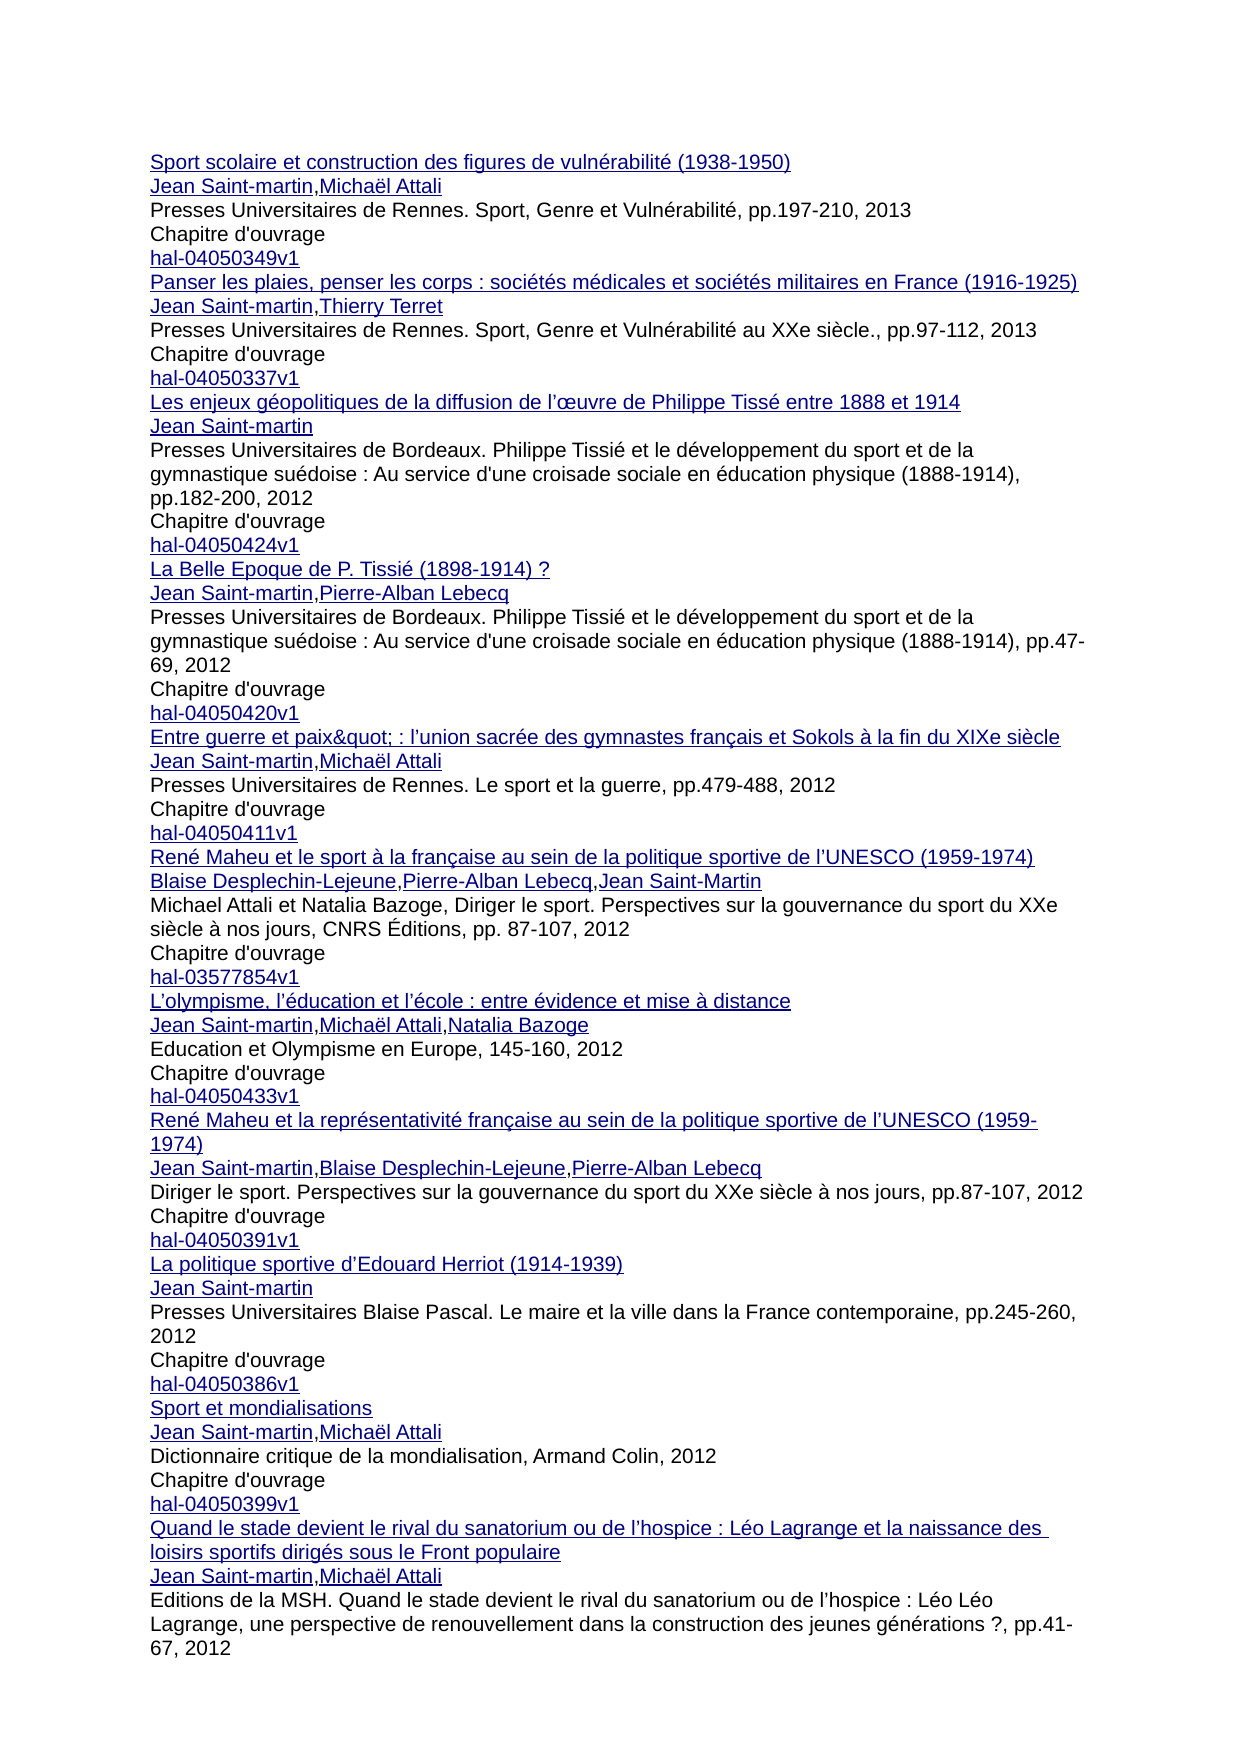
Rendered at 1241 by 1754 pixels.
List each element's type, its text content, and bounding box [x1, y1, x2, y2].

table_cell Les enjeux géopolitiques de la diffusion de l’œuvre de Philippe Tissé entre 1888 et 1914 Jean Saint-martin Presses Universitaires de Bordeaux. Philippe Tissié et le développement du sport et de la gymnastique suédoise : Au service d'une croisade sociale en éducation physique (1888-1914), pp.182-200, 2012 Chapitre d'ouvrage hal-04050424v1 [150, 390, 1090, 557]
table_cell Entre guerre et paix&quot; : l’union sacrée des gymnastes français et Sokols à la fin du XIXe siècle Jean Saint-martin,Michaël Attali Presses Universitaires de Rennes. Le sport et la guerre, pp.479-488, 2012 Chapitre d'ouvrage hal-04050411v1 [150, 725, 1090, 845]
table_cell René Maheu et le sport à la française au sein de la politique sportive de l’UNESCO (1959-1974) Blaise Desplechin-Lejeune,Pierre-Alban Lebecq,Jean Saint-Martin Michael Attali et Natalia Bazoge, Diriger le sport. Perspectives sur la gouvernance du sport du XXe siècle à nos jours, CNRS Éditions, pp. 87-107, 2012 Chapitre d'ouvrage hal-03577854v1 [150, 845, 1090, 988]
table_cell Sport et mondialisations Jean Saint-martin,Michaël Attali Dictionnaire critique de la mondialisation, Armand Colin, 2012 Chapitre d'ouvrage hal-04050399v1 [150, 1396, 1090, 1516]
table_cell La Belle Epoque de P. Tissié (1898-1914) ? Jean Saint-martin,Pierre-Alban Lebecq Presses Universitaires de Bordeaux. Philippe Tissié et le développement du sport et de la gymnastique suédoise : Au service d'une croisade sociale en éducation physique (1888-1914), pp.47-69, 2012 Chapitre d'ouvrage hal-04050420v1 [150, 557, 1090, 725]
table_cell L’olympisme, l’éducation et l’école : entre évidence et mise à distance Jean Saint-martin,Michaël Attali,Natalia Bazoge Education et Olympisme en Europe, 145-160, 2012 Chapitre d'ouvrage hal-04050433v1 [150, 989, 1090, 1108]
table_cell René Maheu et la représentativité française au sein de la politique sportive de l’UNESCO (1959-1974) Jean Saint-martin,Blaise Desplechin-Lejeune,Pierre-Alban Lebecq Diriger le sport. Perspectives sur la gouvernance du sport du XXe siècle à nos jours, pp.87-107, 2012 Chapitre d'ouvrage hal-04050391v1 [150, 1108, 1090, 1252]
table_cell Sport scolaire et construction des figures de vulnérabilité (1938-1950) Jean Saint-martin,Michaël Attali Presses Universitaires de Rennes. Sport, Genre et Vulnérabilité, pp.197-210, 2013 Chapitre d'ouvrage hal-04050349v1 [150, 150, 1090, 270]
table_cell La politique sportive d’Edouard Herriot (1914-1939) Jean Saint-martin Presses Universitaires Blaise Pascal. Le maire et la ville dans la France contemporaine, pp.245-260, 2012 Chapitre d'ouvrage hal-04050386v1 [150, 1252, 1090, 1396]
table_cell Panser les plaies, penser les corps : sociétés médicales et sociétés militaires en France (1916-1925) Jean Saint-martin,Thierry Terret Presses Universitaires de Rennes. Sport, Genre et Vulnérabilité au XXe siècle., pp.97-112, 2013 Chapitre d'ouvrage hal-04050337v1 [150, 270, 1090, 389]
table_cell Quand le stade devient le rival du sanatorium ou de l’hospice : Léo Lagrange et la naissance des loisirs sportifs dirigés sous le Front populaire Jean Saint-martin,Michaël Attali Editions de la MSH. Quand le stade devient le rival du sanatorium ou de l’hospice : Léo Léo Lagrange, une perspective de renouvellement dans la construction des jeunes générations ?, pp.41-67, 2012 [150, 1516, 1090, 1659]
